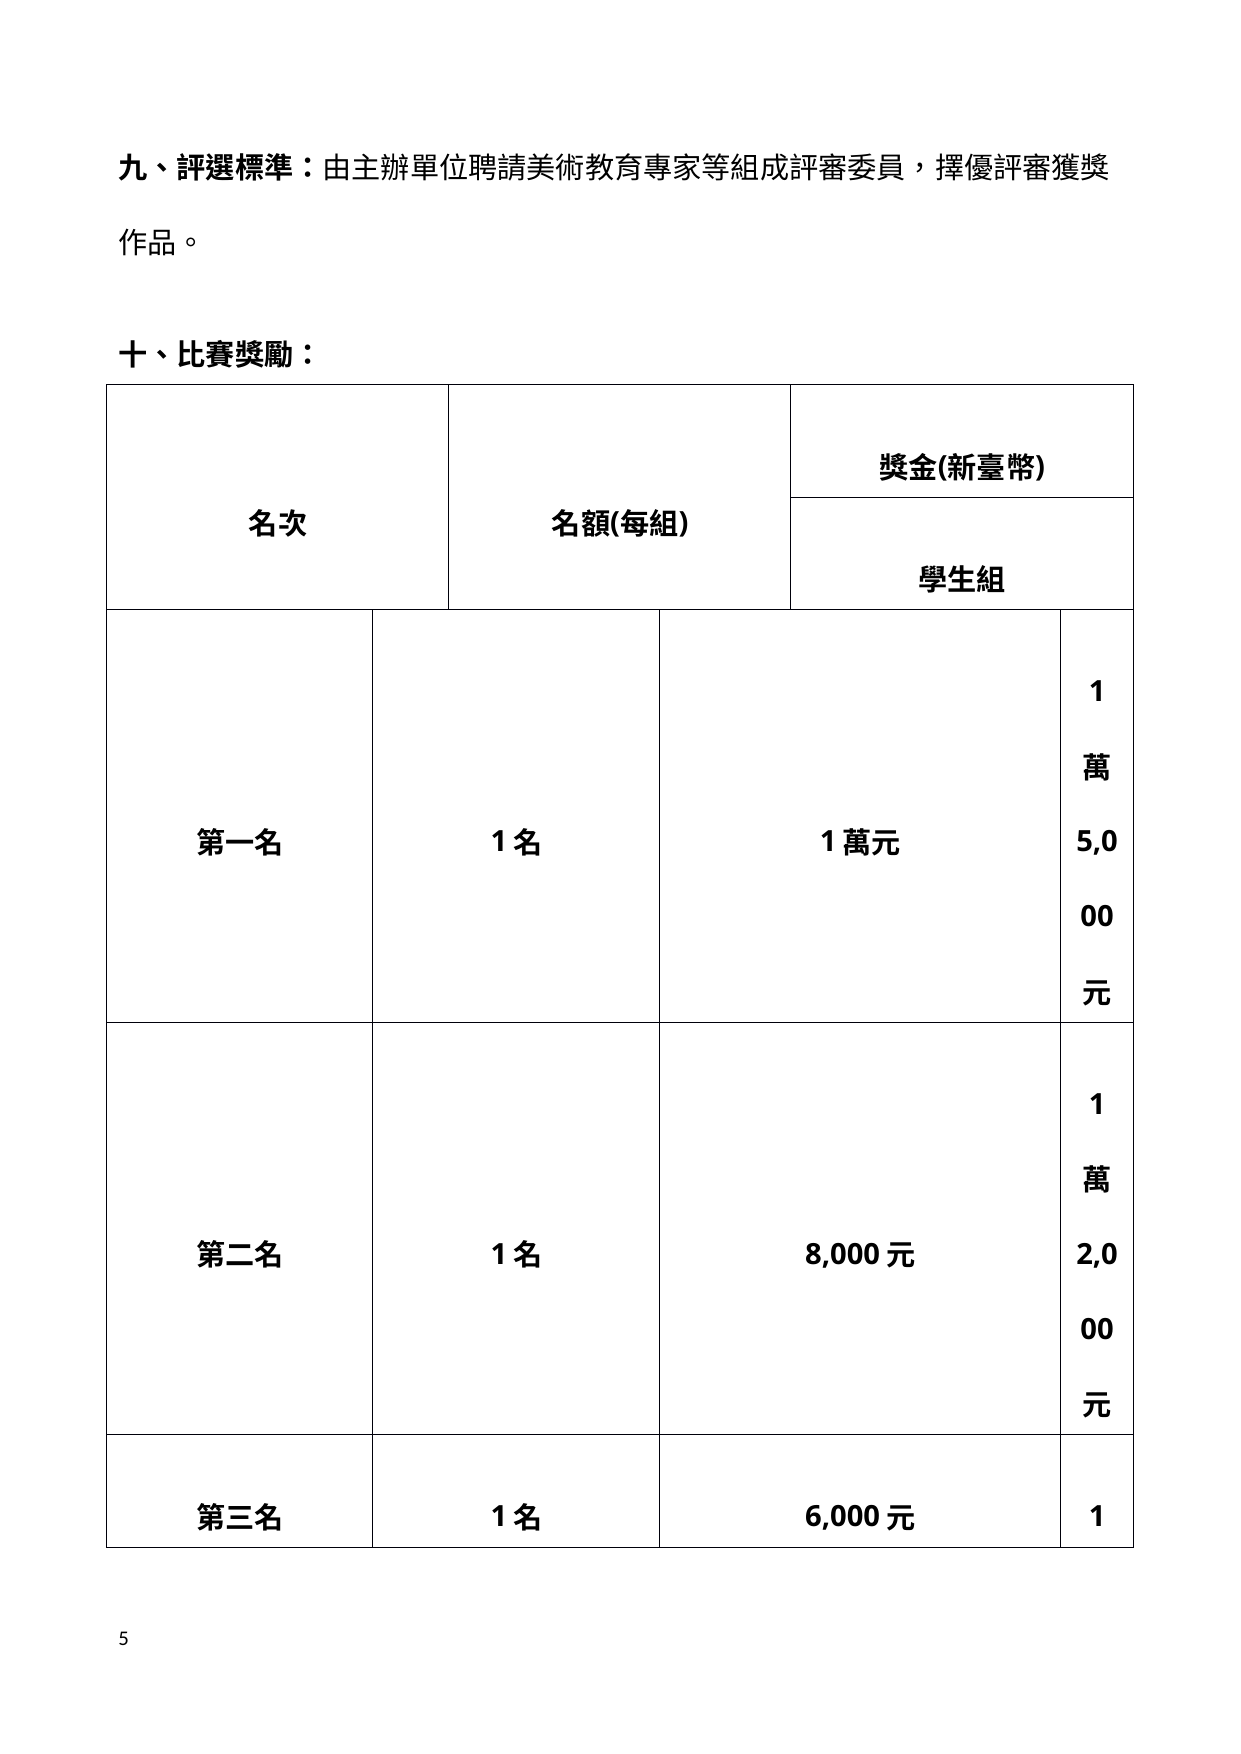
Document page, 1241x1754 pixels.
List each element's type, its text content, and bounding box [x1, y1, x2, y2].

table_cell 1 [1061, 1435, 1133, 1547]
table_cell 1萬2,000元 [1061, 1023, 1133, 1434]
table_header 名額(每組) [449, 385, 790, 609]
text 九、評選標準：由主辦單位聘請美術教育專家等組成評審委員，擇優評審獲獎作品。 [118, 122, 1122, 272]
table_cell 學生組 [791, 498, 1133, 609]
table_cell 1萬5,000元 [1061, 610, 1133, 1022]
table_header 名次 [107, 385, 448, 609]
table_cell 1萬元 [660, 610, 1060, 1022]
table_cell 第二名 [107, 1023, 372, 1434]
table_cell 1名 [373, 1435, 659, 1547]
table_cell 第三名 [107, 1435, 372, 1547]
table_cell 8,000元 [660, 1023, 1060, 1434]
table_cell 第一名 [107, 610, 372, 1022]
text 十、比賽獎勵： [118, 309, 1122, 384]
table_header 獎金(新臺幣) [791, 385, 1133, 497]
table_cell 1名 [373, 1023, 659, 1434]
table_cell 6,000元 [660, 1435, 1060, 1547]
table_cell 1名 [373, 610, 659, 1022]
